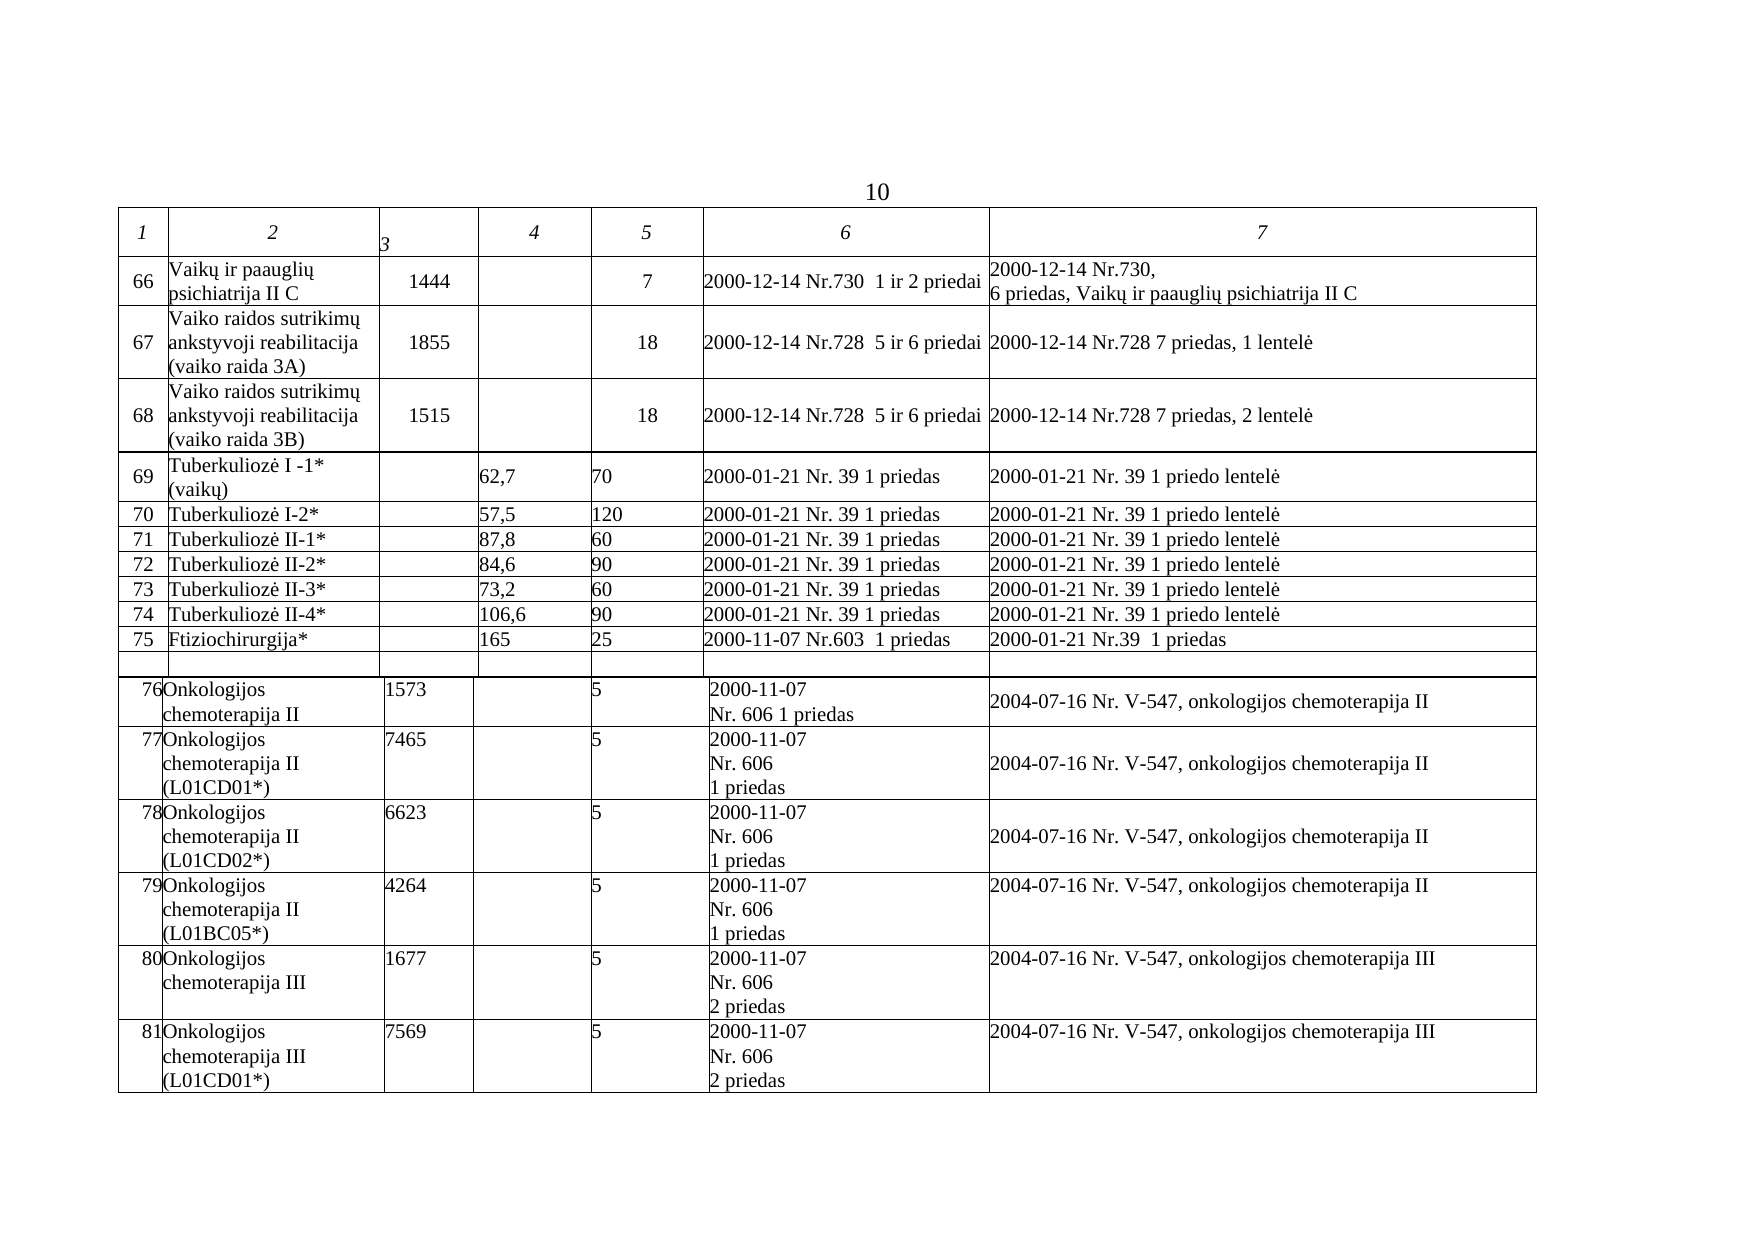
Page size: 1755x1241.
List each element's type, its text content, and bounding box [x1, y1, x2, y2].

table_cell 70 [592, 453, 703, 501]
table_cell 5 [592, 678, 709, 726]
table_cell 90 [592, 602, 703, 626]
table_cell 7569 [385, 1020, 473, 1092]
table_cell 18 [592, 306, 703, 378]
table_cell 5 [592, 946, 709, 1018]
table_cell 2004-07-16 Nr. V-547, onkologijos chemoterapija III [990, 946, 1536, 1018]
table_cell 120 [592, 502, 703, 526]
table_cell [380, 502, 478, 526]
table_cell 2000-11-07 Nr. 606 1 priedas [710, 678, 989, 726]
table_cell 2000-11-07 Nr. 606 1 priedas [710, 727, 989, 799]
table_cell 60 [592, 527, 703, 551]
table_cell Tuberkuliozė I -1* (vaikų) [169, 453, 379, 501]
table_cell [479, 306, 591, 378]
table_cell [380, 527, 478, 551]
table_cell 78 [119, 800, 162, 872]
table_cell Tuberkuliozė I-2* [169, 502, 379, 526]
table_cell [380, 652, 478, 676]
table_cell 2000-01-21 Nr. 39 1 priedas [704, 502, 989, 526]
table_cell Onkologijos chemoterapija II [163, 678, 384, 726]
table_cell Onkologijos chemoterapija II (L01CD02*) [163, 800, 384, 872]
table_cell 5 [592, 873, 709, 945]
table_cell 2000-12-14 Nr.728 7 priedas, 1 lentelė [990, 306, 1536, 378]
table_cell Vaiko raidos sutrikimų ankstyvoji reabilitacija (vaiko raida 3B) [169, 379, 379, 451]
table_cell [990, 652, 1536, 676]
table_cell [380, 627, 478, 651]
table_cell 2000-01-21 Nr. 39 1 priedas [704, 577, 989, 601]
table_header 7 [990, 208, 1536, 256]
table_cell 1855 [380, 306, 478, 378]
table_cell 75 [119, 627, 168, 651]
table_header 4 [479, 208, 591, 256]
table_cell 2004-07-16 Nr. V-547, onkologijos chemoterapija II [990, 873, 1536, 945]
table_cell 79 [119, 873, 162, 945]
table_cell 2000-11-07 Nr. 606 1 priedas [710, 873, 989, 945]
table_cell 70 [119, 502, 168, 526]
table_cell [479, 379, 591, 451]
table_cell 5 [592, 727, 709, 799]
table_cell 2000-01-21 Nr. 39 1 priedas [704, 527, 989, 551]
table_cell Onkologijos chemoterapija II (L01BC05*) [163, 873, 384, 945]
table_cell [380, 552, 478, 576]
table_cell 5 [592, 800, 709, 872]
table_cell [474, 678, 591, 726]
table_cell 18 [592, 379, 703, 451]
table_header 6 [704, 208, 989, 256]
table_cell 2000-11-07 Nr. 606 2 priedas [710, 946, 989, 1018]
table_cell [474, 800, 591, 872]
table_cell 87,8 [479, 527, 591, 551]
table_cell Vaiko raidos sutrikimų ankstyvoji reabilitacija (vaiko raida 3A) [169, 306, 379, 378]
table_cell 76 [119, 678, 162, 726]
table_cell 68 [119, 379, 168, 451]
table_cell 90 [592, 552, 703, 576]
table_cell [592, 652, 703, 676]
table_header 5 [592, 208, 703, 256]
table_cell 73 [119, 577, 168, 601]
table_cell 2004-07-16 Nr. V-547, onkologijos chemoterapija II [990, 678, 1536, 726]
table_cell 1515 [380, 379, 478, 451]
table_cell 7 [592, 257, 703, 305]
table_cell 165 [479, 627, 591, 651]
table_cell 2000-01-21 Nr. 39 1 priedo lentelė [990, 552, 1536, 576]
table_cell 2000-12-14 Nr.728 5 ir 6 priedai [704, 306, 989, 378]
table_cell [474, 946, 591, 1018]
table_cell 67 [119, 306, 168, 378]
table_cell 1444 [380, 257, 478, 305]
table_cell Tuberkuliozė II-4* [169, 602, 379, 626]
table_header 1 [119, 208, 168, 256]
table_cell 69 [119, 453, 168, 501]
table_cell [169, 652, 379, 676]
table_cell 57,5 [479, 502, 591, 526]
table_cell 2004-07-16 Nr. V-547, onkologijos chemoterapija II [990, 727, 1536, 799]
table_cell 5 [592, 1020, 709, 1092]
table_cell Tuberkuliozė II-3* [169, 577, 379, 601]
table_cell 66 [119, 257, 168, 305]
table_cell Onkologijos chemoterapija II (L01CD01*) [163, 727, 384, 799]
table_cell 72 [119, 552, 168, 576]
table_cell 2000-12-14 Nr.728 5 ir 6 priedai [704, 379, 989, 451]
table_cell Ftiziochirurgija* [169, 627, 379, 651]
table_cell [704, 652, 989, 676]
table_cell [380, 577, 478, 601]
table_cell 2004-07-16 Nr. V-547, onkologijos chemoterapija II [990, 800, 1536, 872]
table_cell Vaikų ir paauglių psichiatrija II C [169, 257, 379, 305]
table_cell Onkologijos chemoterapija III [163, 946, 384, 1018]
table_cell 84,6 [479, 552, 591, 576]
table_cell [479, 257, 591, 305]
table_cell [119, 652, 168, 676]
table_cell 2000-11-07 Nr. 606 2 priedas [710, 1020, 989, 1092]
table_cell 2004-07-16 Nr. V-547, onkologijos chemoterapija III [990, 1020, 1536, 1092]
table_cell 2000-01-21 Nr. 39 1 priedo lentelė [990, 577, 1536, 601]
table_cell Tuberkuliozė II-2* [169, 552, 379, 576]
table_cell Tuberkuliozė II-1* [169, 527, 379, 551]
table_cell 80 [119, 946, 162, 1018]
table_cell 60 [592, 577, 703, 601]
table_cell 1677 [385, 946, 473, 1018]
table_cell 2000-12-14 Nr.730 1 ir 2 priedai [704, 257, 989, 305]
table_cell 62,7 [479, 453, 591, 501]
table_cell 7465 [385, 727, 473, 799]
table_header 3 [380, 208, 478, 256]
table_cell 81 [119, 1020, 162, 1092]
table_cell 6623 [385, 800, 473, 872]
table_cell 2000-01-21 Nr. 39 1 priedas [704, 602, 989, 626]
table_cell 106,6 [479, 602, 591, 626]
table_cell [479, 652, 591, 676]
table_cell 73,2 [479, 577, 591, 601]
table_cell [474, 1020, 591, 1092]
table_cell [474, 727, 591, 799]
table_cell 4264 [385, 873, 473, 945]
table_cell 77 [119, 727, 162, 799]
table_cell 71 [119, 527, 168, 551]
table_header 2 [169, 208, 379, 256]
table_cell 2000-11-07 Nr. 606 1 priedas [710, 800, 989, 872]
table_cell 2000-01-21 Nr. 39 1 priedo lentelė [990, 453, 1536, 501]
table_cell 1573 [385, 678, 473, 726]
table_cell Onkologijos chemoterapija III (L01CD01*) [163, 1020, 384, 1092]
table_cell 2000-01-21 Nr. 39 1 priedo lentelė [990, 602, 1536, 626]
table_cell 2000-12-14 Nr.730, 6 priedas, Vaikų ir paauglių psichiatrija II C [990, 257, 1536, 305]
table_cell 2000-12-14 Nr.728 7 priedas, 2 lentelė [990, 379, 1536, 451]
table_cell 2000-01-21 Nr. 39 1 priedas [704, 453, 989, 501]
table_cell 2000-01-21 Nr.39 1 priedas [990, 627, 1536, 651]
table_cell 2000-01-21 Nr. 39 1 priedo lentelė [990, 527, 1536, 551]
table_cell 2000-01-21 Nr. 39 1 priedas [704, 552, 989, 576]
table_cell [380, 453, 478, 501]
table_cell 2000-01-21 Nr. 39 1 priedo lentelė [990, 502, 1536, 526]
table_cell [474, 873, 591, 945]
table_cell 74 [119, 602, 168, 626]
table_cell 2000-11-07 Nr.603 1 priedas [704, 627, 989, 651]
table_cell 25 [592, 627, 703, 651]
table_cell [380, 602, 478, 626]
